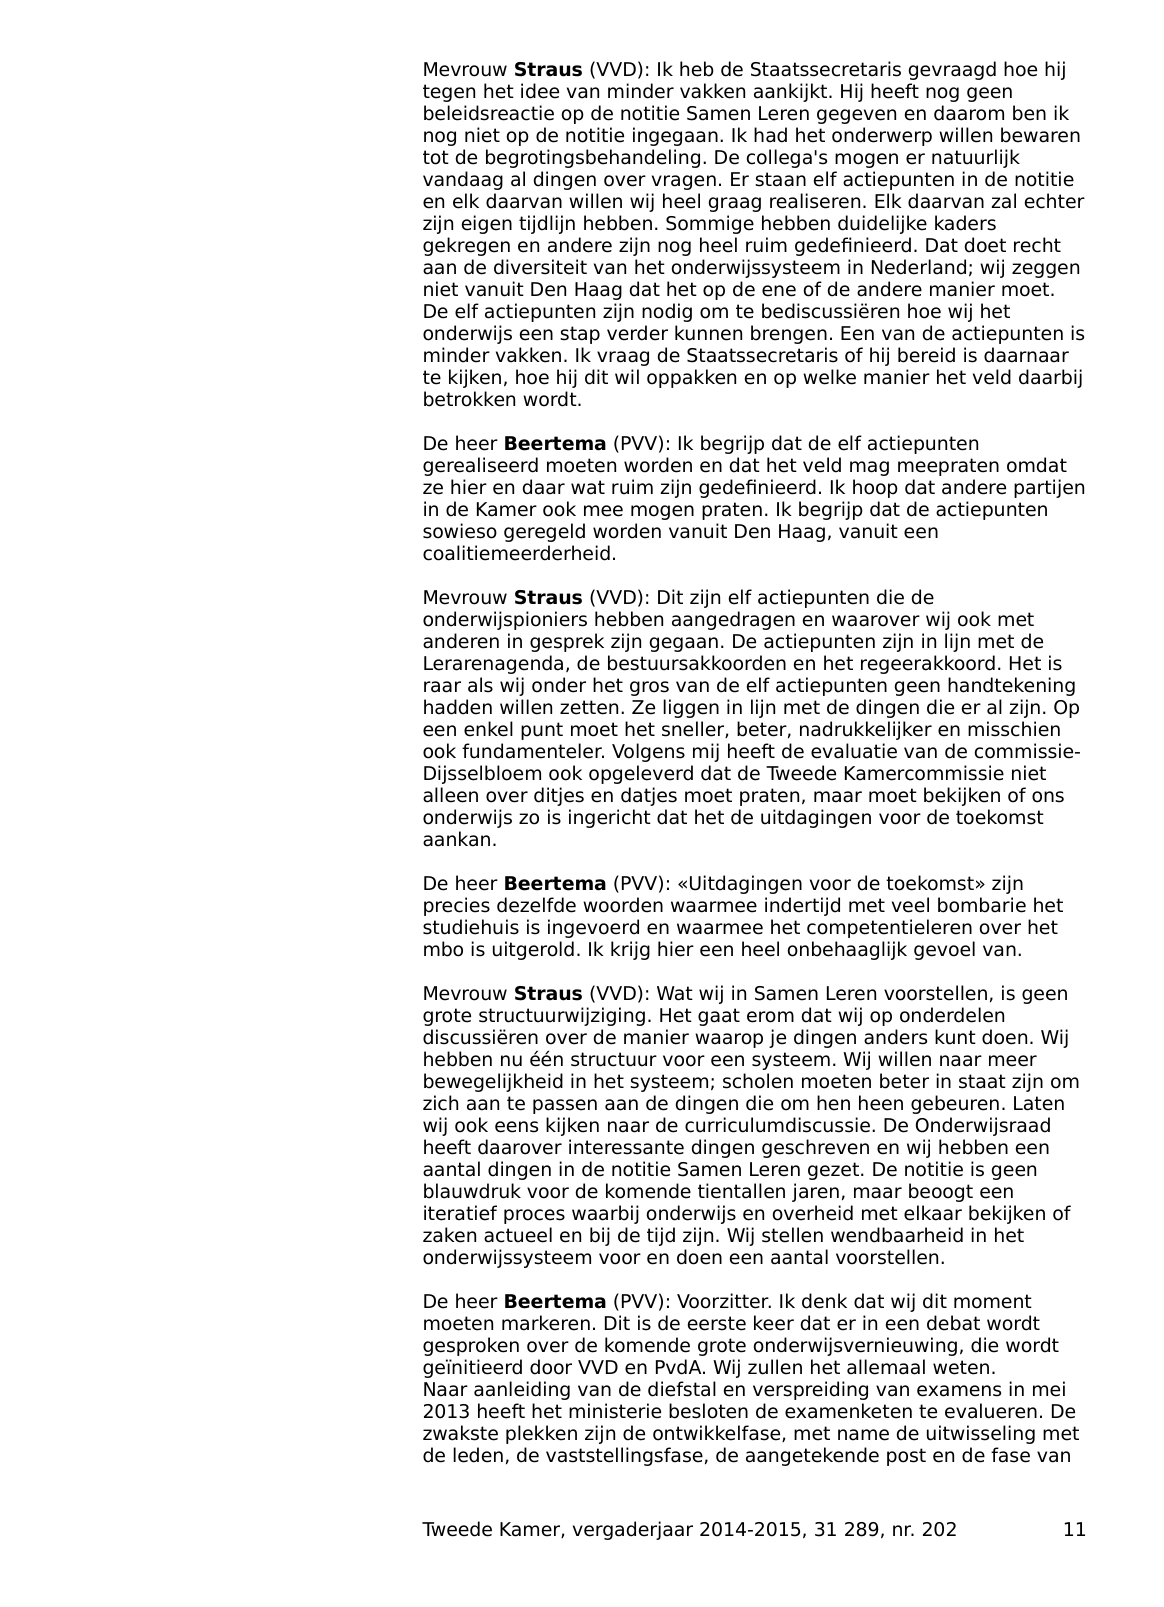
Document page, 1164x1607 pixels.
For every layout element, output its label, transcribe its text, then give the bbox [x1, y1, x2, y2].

text Mevrouw Straus (VVD): Wat wij in Samen Leren voorstellen, is geen grote structuurwijziging. Het gaat erom dat wij op onderdelen discussiëren over de manier waarop je dingen anders kunt doen. Wij hebben nu één structuur voor een systeem. Wij willen naar meer bewegelijkheid in het systeem; scholen moeten beter in staat zijn om zich aan te passen aan de dingen die om hen heen gebeuren. Laten wij ook eens kijken naar de curriculumdiscussie. De Onderwijsraad heeft daarover interessante dingen geschreven en wij hebben een aantal dingen in de notitie Samen Leren gezet. De notitie is geen blauwdruk voor de komende tientallen jaren, maar beoogt een iteratief proces waarbij onderwijs en overheid met elkaar bekijken of zaken actueel en bij de tijd zijn. Wij stellen wendbaarheid in het onderwijssysteem voor en doen een aantal voorstellen. [422, 983, 1087, 1269]
text De heer Beertema (PVV): Ik begrijp dat de elf actiepunten gerealiseerd moeten worden en dat het veld mag meepraten omdat ze hier en daar wat ruim zijn gedefinieerd. Ik hoop dat andere partijen in de Kamer ook mee mogen praten. Ik begrijp dat de actiepunten sowieso geregeld worden vanuit Den Haag, vanuit een coalitiemeerderheid. [422, 433, 1087, 565]
text De heer Beertema (PVV): «Uitdagingen voor de toekomst» zijn precies dezelfde woorden waarmee indertijd met veel bombarie het studiehuis is ingevoerd en waarmee het competentieleren over het mbo is uitgerold. Ik krijg hier een heel onbehaaglijk gevoel van. [422, 873, 1087, 961]
text De heer Beertema (PVV): Voorzitter. Ik denk dat wij dit moment moeten markeren. Dit is de eerste keer dat er in een debat wordt gesproken over de komende grote onderwijsvernieuwing, die wordt geïnitieerd door VVD en PvdA. Wij zullen het allemaal weten. [422, 1291, 1087, 1379]
text Mevrouw Straus (VVD): Ik heb de Staatssecretaris gevraagd hoe hij tegen het idee van minder vakken aankijkt. Hij heeft nog geen beleidsreactie op de notitie Samen Leren gegeven en daarom ben ik nog niet op de notitie ingegaan. Ik had het onderwerp willen bewaren tot de begrotingsbehandeling. De collega's mogen er natuurlijk vandaag al dingen over vragen. Er staan elf actiepunten in de notitie en elk daarvan willen wij heel graag realiseren. Elk daarvan zal echter zijn eigen tijdlijn hebben. Sommige hebben duidelijke kaders gekregen en andere zijn nog heel ruim gedefinieerd. Dat doet recht aan de diversiteit van het onderwijssysteem in Nederland; wij zeggen niet vanuit Den Haag dat het op de ene of de andere manier moet. De elf actiepunten zijn nodig om te bediscussiëren hoe wij het onderwijs een stap verder kunnen brengen. Een van de actiepunten is minder vakken. Ik vraag de Staatssecretaris of hij bereid is daarnaar te kijken, hoe hij dit wil oppakken en op welke manier het veld daarbij betrokken wordt. [422, 59, 1087, 411]
text Mevrouw Straus (VVD): Dit zijn elf actiepunten die de onderwijspioniers hebben aangedragen en waarover wij ook met anderen in gesprek zijn gegaan. De actiepunten zijn in lijn met de Lerarenagenda, de bestuursakkoorden en het regeerakkoord. Het is raar als wij onder het gros van de elf actiepunten geen handtekening hadden willen zetten. Ze liggen in lijn met de dingen die er al zijn. Op een enkel punt moet het sneller, beter, nadrukkelijker en misschien ook fundamenteler. Volgens mij heeft de evaluatie van de commissie-Dijsselbloem ook opgeleverd dat de Tweede Kamercommissie niet alleen over ditjes en datjes moet praten, maar moet bekijken of ons onderwijs zo is ingericht dat het de uitdagingen voor de toekomst aankan. [422, 587, 1087, 851]
text Naar aanleiding van de diefstal en verspreiding van examens in mei 2013 heeft het ministerie besloten de examenketen te evalueren. De zwakste plekken zijn de ontwikkelfase, met name de uitwisseling met de leden, de vaststellingsfase, de aangetekende post en de fase van [422, 1379, 1087, 1467]
